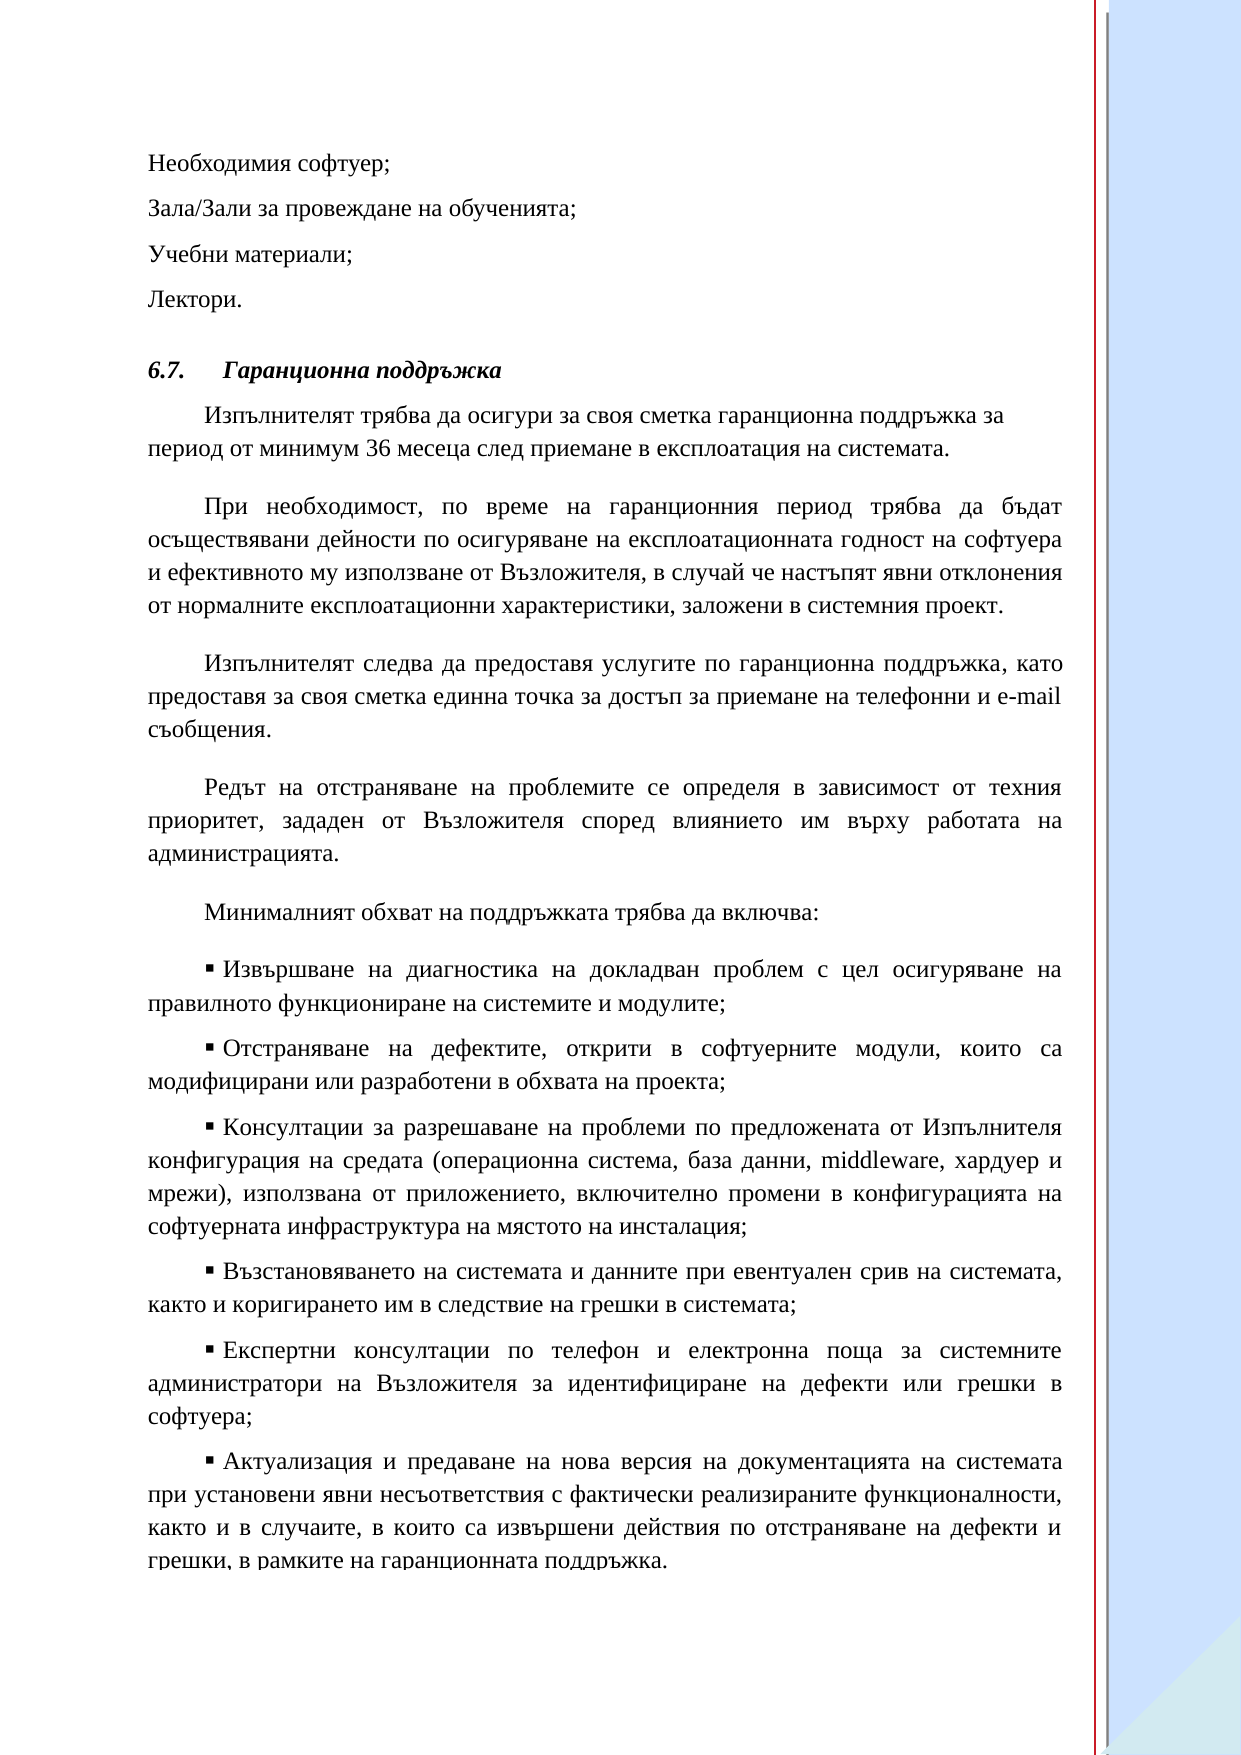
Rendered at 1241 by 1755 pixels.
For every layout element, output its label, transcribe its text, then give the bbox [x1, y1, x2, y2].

list Актуализация и предаване на нова версия на документацията на системата при установени явни несъответствия с фактически реализираните функционалности, както и в случаите, в които са извършени действия по отстраняване на дефекти и грешки, в рамките на гаранционната поддръжка. [148, 1446, 1063, 1574]
list Извършване на диагностика на докладван проблем с цел осигуряване на правилното функциониране на системите и модулите; [148, 954, 1063, 1016]
text Зала/Зали за провеждане на обученията; [148, 193, 1063, 222]
text Учебни материали; [148, 239, 1063, 267]
text Редът на отстраняване на проблемите се определя в зависимост от техния приоритет, зададен от Възложителя според влиянието им върху работата на администрацията. [148, 772, 1063, 867]
text При необходимост, по време на гаранционния период трябва да бъдат осъществявани дейности по осигуряване на експлоатационната годност на софтуера и ефективното му използване от Възложителя, в случай че настъпят явни отклонения от нормалните експлоатационни характеристики, заложени в системния проект. [148, 491, 1063, 619]
text Изпълнителят следва да предоставя услугите по гаранционна поддръжка, като предоставя за своя сметка единна точка за достъп за приемане на телефонни и e-mail съобщения. [148, 648, 1063, 743]
subtitle Гаранционна поддръжка [148, 355, 1063, 383]
text Необходимия софтуер; [148, 148, 1063, 176]
list Възстановяването на системата и данните при евентуален срив на системата, както и коригирането им в следствие на грешки в системата; [148, 1256, 1063, 1318]
list Експертни консултации по телефон и електронна поща за системните администратори на Възложителя за идентифициране на дефекти или грешки в софтуера; [148, 1335, 1063, 1429]
list Консултации за разрешаване на проблеми по предложената от Изпълнителя конфигурация на средата (операционна система, база данни, middleware, хардуер и мрежи), използвана от приложението, включително промени в конфигурацията на софтуерната инфраструктура на мястото на инсталация; [148, 1112, 1063, 1239]
text Изпълнителят трябва да осигури за своя сметка гаранционна поддръжка за период от минимум 36 месеца след приемане в експлоатация на системата. [148, 400, 1063, 462]
text Минималният обхват на поддръжката трябва да включва: [148, 897, 1063, 925]
text Лектори. [148, 284, 1063, 313]
list Отстраняване на дефектите, открити в софтуерните модули, които са модифицирани или разработени в обхвата на проекта; [148, 1033, 1063, 1095]
